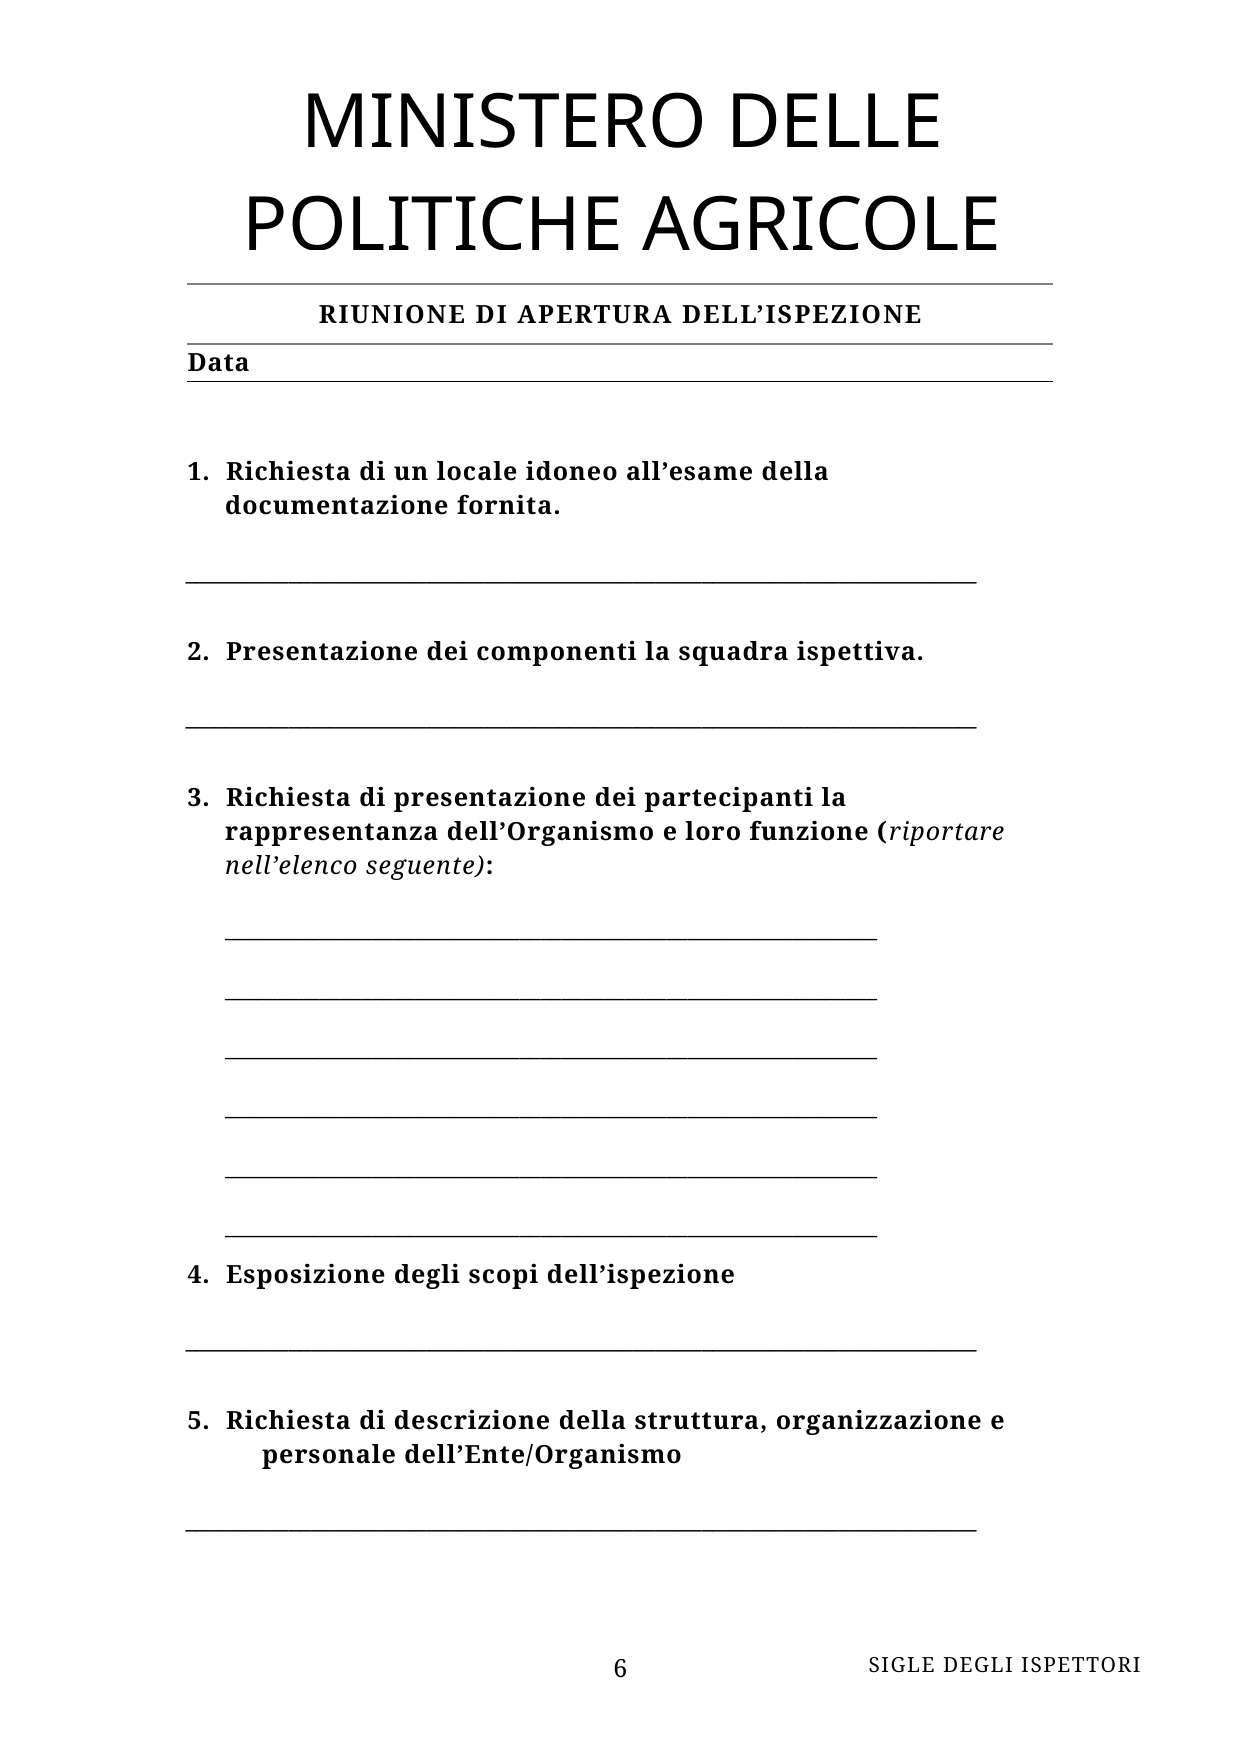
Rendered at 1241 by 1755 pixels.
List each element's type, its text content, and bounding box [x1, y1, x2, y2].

list Richiesta di un locale idoneo all’esame della documentazione fornita. [187, 454, 1053, 522]
text ______________________________________________________________ [225, 1091, 1053, 1122]
text _____________________________________________________________________ [187, 1322, 1053, 1356]
text ______________________________________________________________ [225, 1151, 1053, 1182]
text _____________________________________________________________________ [187, 1502, 1053, 1536]
text ______________________________________________________________ [225, 913, 1053, 944]
text _____________________________________________________________________ [187, 553, 1053, 587]
list Esposizione degli scopi dell’ispezione [187, 1257, 1053, 1291]
text ______________________________________________________________ [225, 1210, 1053, 1241]
text _____________________________________________________________________ [187, 699, 1053, 733]
text ______________________________________________________________ [225, 972, 1053, 1004]
subtitle Data [187, 345, 1053, 381]
subtitle Riunione di apertura dell’ispezione [187, 285, 1053, 343]
list Richiesta di presentazione dei partecipanti la rappresentanza dell’Organismo e loro funzione (riportare nell’elenco seguente): [187, 780, 1053, 882]
list Presentazione dei componenti la squadra ispettiva. [187, 634, 1053, 668]
list Richiesta di descrizione della struttura, organizzazione e personale dell’Ente/Organismo [187, 1403, 1053, 1471]
text ______________________________________________________________ [225, 1032, 1053, 1063]
